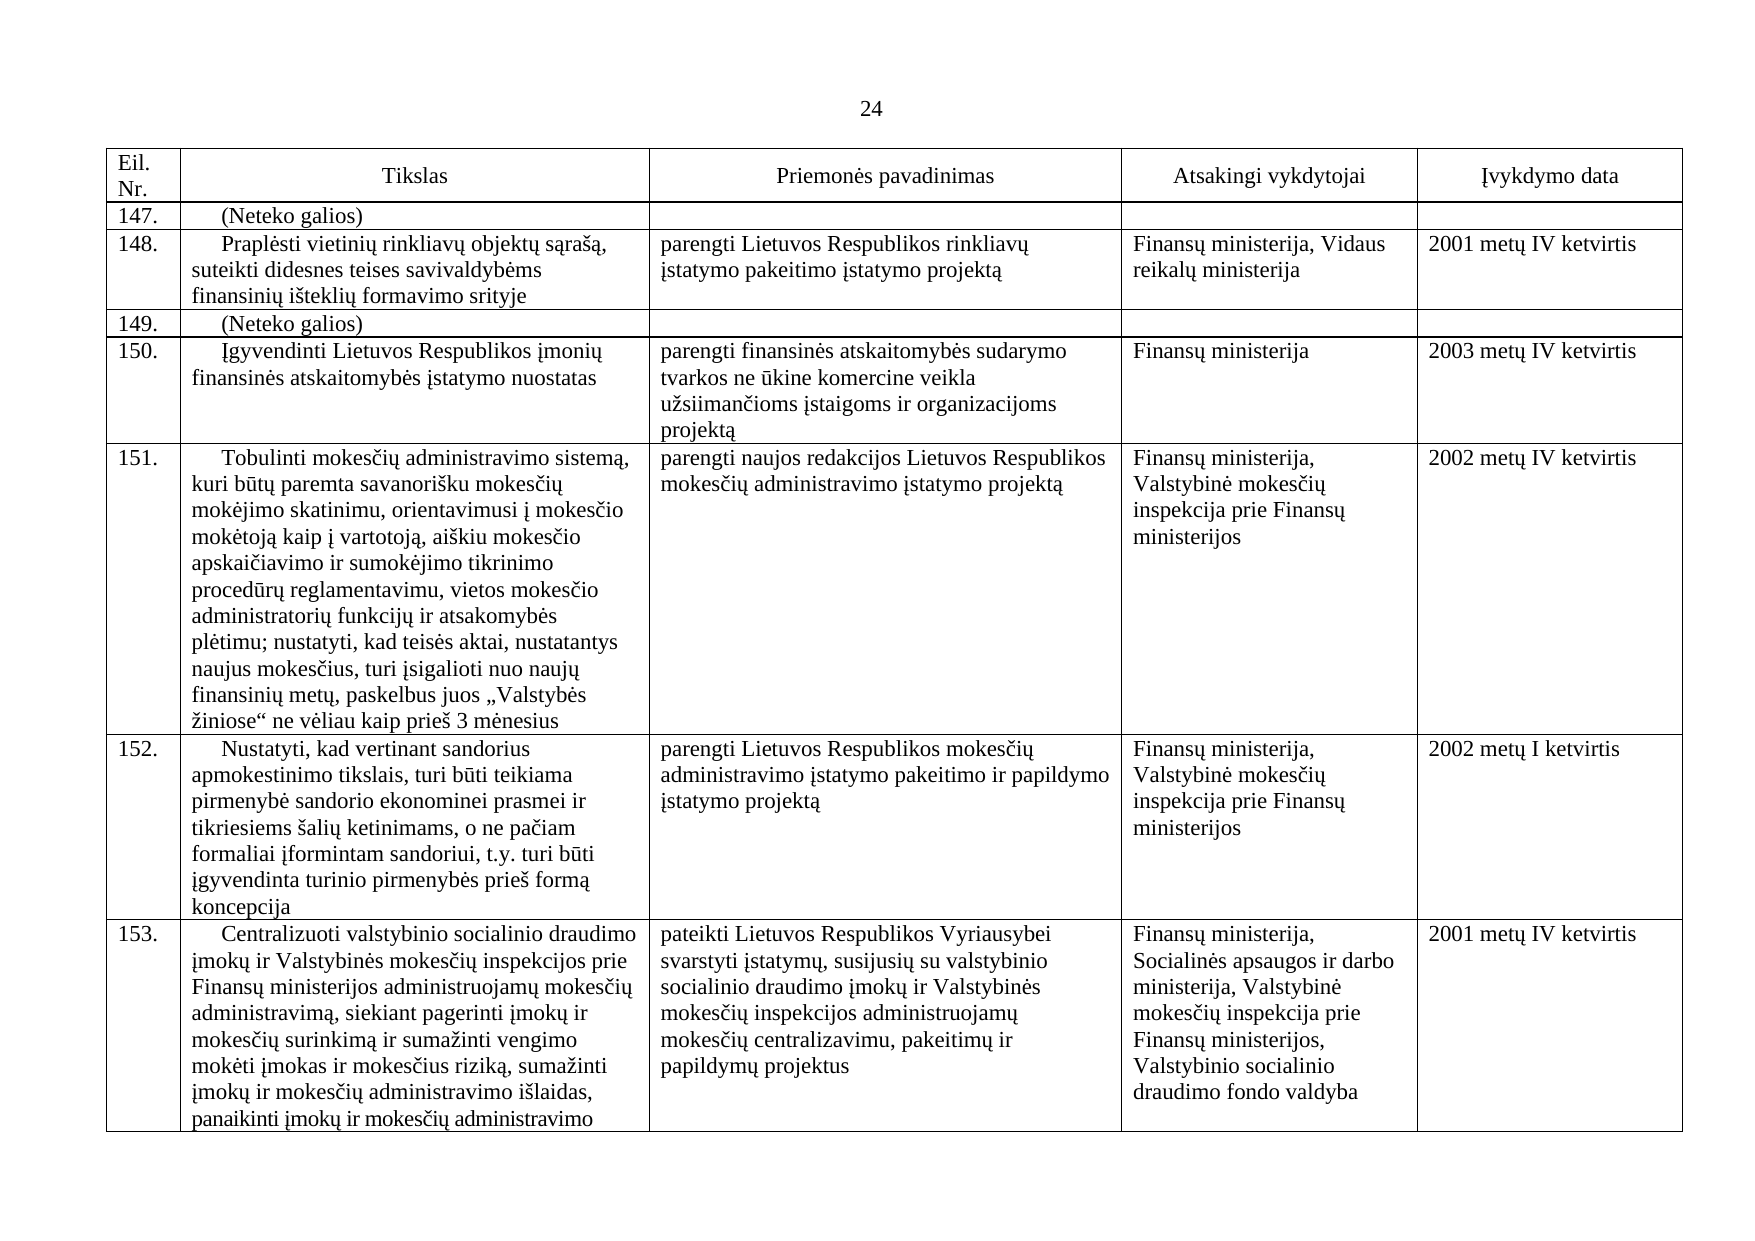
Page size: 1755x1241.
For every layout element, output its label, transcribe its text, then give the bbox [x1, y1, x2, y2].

table_header Įvykdymo data [1418, 149, 1682, 201]
table_cell [1418, 203, 1682, 229]
table_cell (Neteko galios) [181, 203, 649, 229]
table_cell Nustatyti, kad vertinant sandorius apmokestinimo tikslais, turi būti teikiama pirmenybė sandorio ekonominei prasmei ir tikriesiems šalių ketinimams, o ne pačiam formaliai įformintam sandoriui, t.y. turi būti įgyvendinta turinio pirmenybės prieš formą koncepcija [181, 735, 649, 919]
table_cell Praplėsti vietinių rinkliavų objektų sąrašą, suteikti didesnes teises savivaldybėms finansinių išteklių formavimo srityje [181, 230, 649, 309]
table_cell parengti Lietuvos Respublikos mokesčių administravimo įstatymo pakeitimo ir papildymo įstatymo projektą [650, 735, 1121, 919]
table_cell Įgyvendinti Lietuvos Respublikos įmonių finansinės atskaitomybės įstatymo nuostatas [181, 338, 649, 443]
table_cell 2002 metų I ketvirtis [1418, 735, 1682, 919]
table_header Eil. Nr. [107, 149, 180, 201]
table_cell (Neteko galios) [181, 310, 649, 336]
table_cell Finansų ministerija [1122, 338, 1417, 443]
table_cell 2001 metų IV ketvirtis [1418, 230, 1682, 309]
table_cell [107, 920, 180, 1131]
table_cell [650, 310, 1121, 336]
table_cell parengti naujos redakcijos Lietuvos Respublikos mokesčių administravimo įstatymo projektą [650, 444, 1121, 734]
table_cell Centralizuoti valstybinio socialinio draudimo įmokų ir Valstybinės mokesčių inspekcijos prie Finansų ministerijos administruojamų mokesčių administravimą, siekiant pagerinti įmokų ir mokesčių surinkimą ir sumažinti vengimo mokėti įmokas ir mokesčius riziką, sumažinti įmokų ir mokesčių administravimo išlaidas, panaikinti įmokų ir mokesčių administravimo [181, 920, 649, 1131]
table_cell [107, 310, 180, 336]
table_cell [1418, 310, 1682, 336]
table_header Atsakingi vykdytojai [1122, 149, 1417, 201]
table_cell Tobulinti mokesčių administravimo sistemą, kuri būtų paremta savanorišku mokesčių mokėjimo skatinimu, orientavimusi į mokesčio mokėtoją kaip į vartotoją, aiškiu mokesčio apskaičiavimo ir sumokėjimo tikrinimo procedūrų reglamentavimu, vietos mokesčio administratorių funkcijų ir atsakomybės plėtimu; nustatyti, kad teisės aktai, nustatantys naujus mokesčius, turi įsigalioti nuo naujų finansinių metų, paskelbus juos „Valstybės žiniose“ ne vėliau kaip prieš 3 mėnesius [181, 444, 649, 734]
table_cell [107, 444, 180, 734]
table_cell 2001 metų IV ketvirtis [1418, 920, 1682, 1131]
table_cell parengti Lietuvos Respublikos rinkliavų įstatymo pakeitimo įstatymo projektą [650, 230, 1121, 309]
table_cell [1122, 203, 1417, 229]
table_cell [1122, 310, 1417, 336]
table_cell 2003 metų IV ketvirtis [1418, 338, 1682, 443]
table_header Tikslas [181, 149, 649, 201]
table_cell Finansų ministerija, Valstybinė mokesčių inspekcija prie Finansų ministerijos [1122, 735, 1417, 919]
table_cell [107, 203, 180, 229]
table_cell [107, 735, 180, 919]
table_cell Finansų ministerija, Socialinės apsaugos ir darbo ministerija, Valstybinė mokesčių inspekcija prie Finansų ministerijos, Valstybinio socialinio draudimo fondo valdyba [1122, 920, 1417, 1131]
table_cell [107, 230, 180, 309]
table_cell 2002 metų IV ketvirtis [1418, 444, 1682, 734]
table_header Priemonės pavadinimas [650, 149, 1121, 201]
table_cell Finansų ministerija, Vidaus reikalų ministerija [1122, 230, 1417, 309]
table_cell Finansų ministerija, Valstybinė mokesčių inspekcija prie Finansų ministerijos [1122, 444, 1417, 734]
table_cell parengti finansinės atskaitomybės sudarymo tvarkos ne ūkine komercine veikla užsiimančioms įstaigoms ir organizacijoms projektą [650, 338, 1121, 443]
table_cell [107, 338, 180, 443]
table_cell pateikti Lietuvos Respublikos Vyriausybei svarstyti įstatymų, susijusių su valstybinio socialinio draudimo įmokų ir Valstybinės mokesčių inspekcijos administruojamų mokesčių centralizavimu, pakeitimų ir papildymų projektus [650, 920, 1121, 1131]
table_cell [650, 203, 1121, 229]
